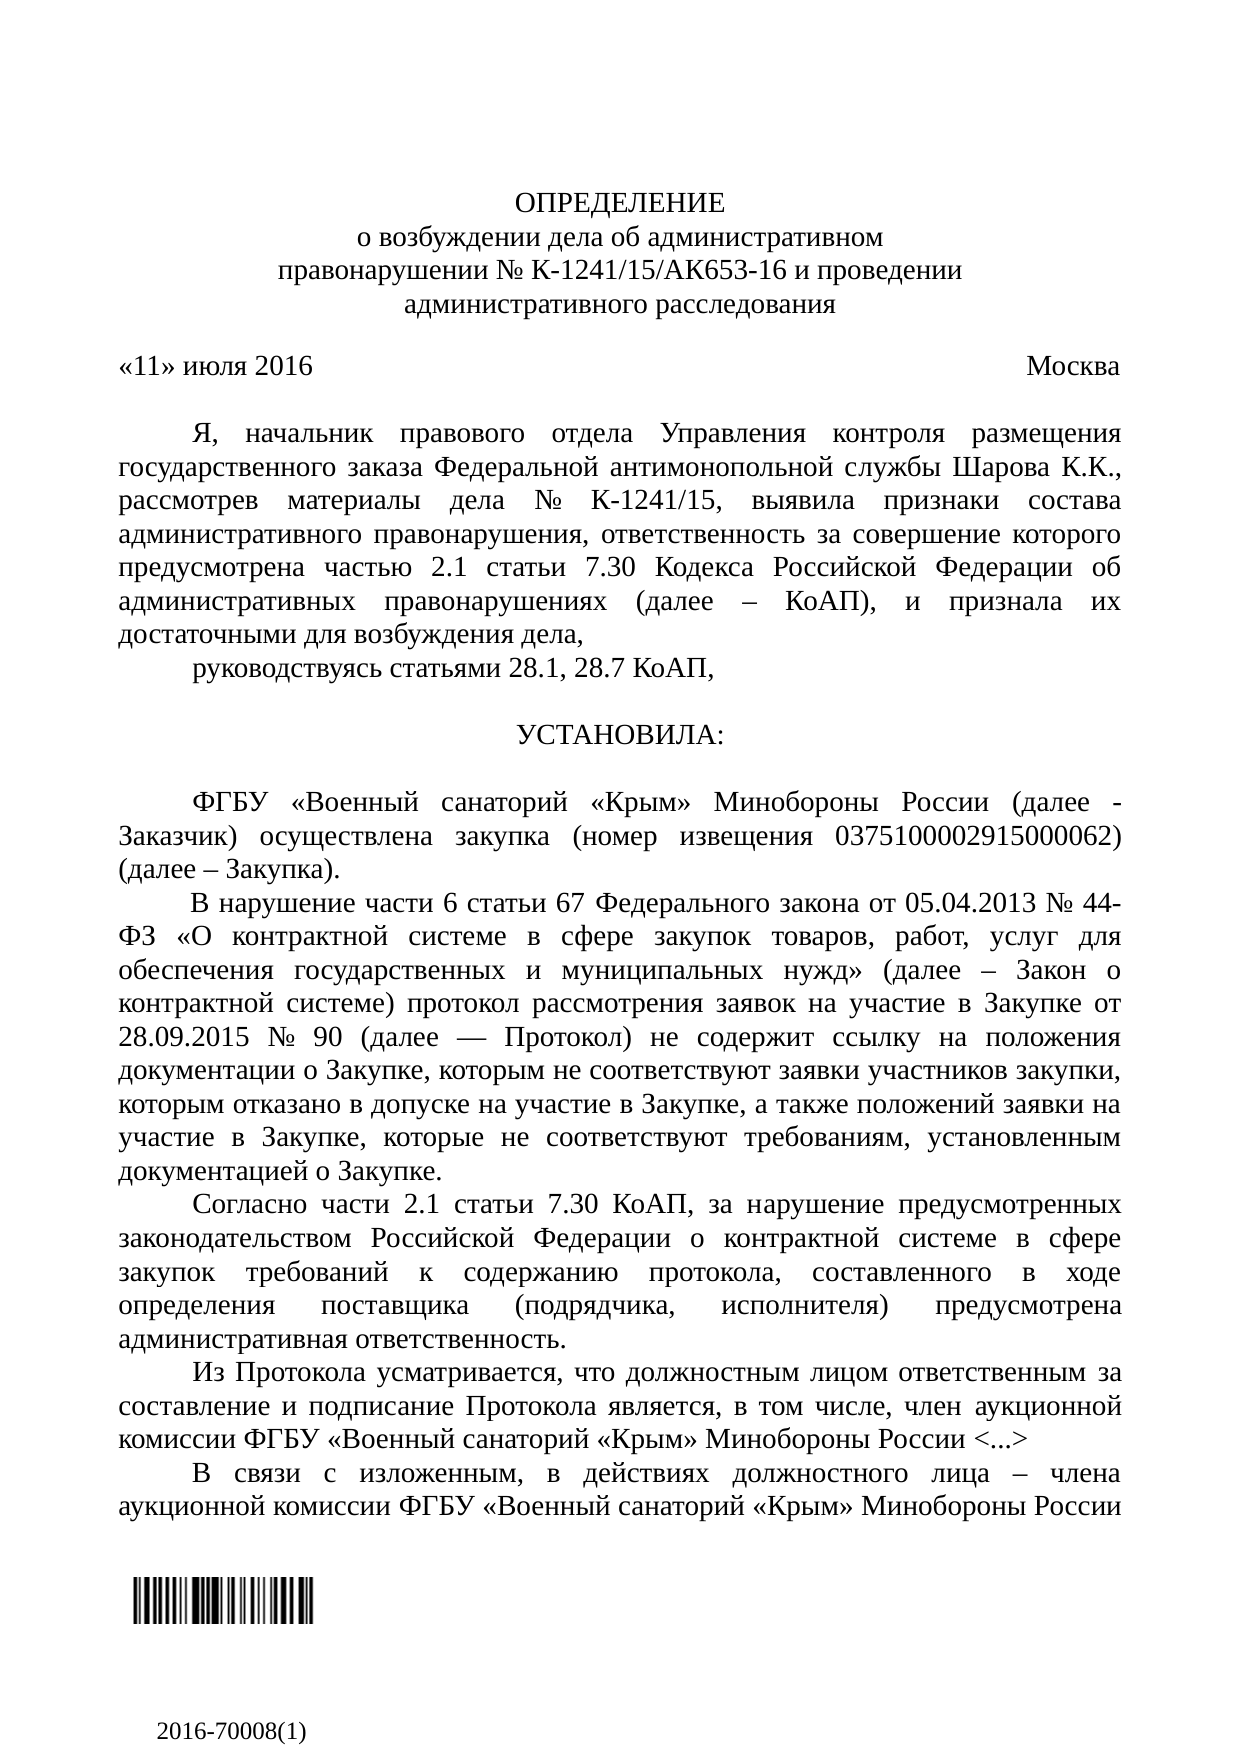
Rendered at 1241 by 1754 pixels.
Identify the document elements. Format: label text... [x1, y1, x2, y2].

text Я, начальник правового отдела Управления контроля размещения государственного заказа Федеральной антимонопольной службы Шарова К.К., рассмотрев материалы дела № К-1241/15, выявила признаки состава административного правонарушения, ответственность за совершение которого предусмотрена частью 2.1 статьи 7.30 Кодекса Российской Федерации об административных правонарушениях (далее – КоАП), и признала их достаточными для возбуждения дела, [118, 415, 1122, 650]
text руководствуясь статьями 28.1, 28.7 КоАП, [118, 650, 1122, 683]
text Из Протокола усматривается, что должностным лицом ответственным за составление и подписание Протокола является, в том числе, член аукционной комиссии ФГБУ «Военный санаторий «Крым» Минобороны России <...> [118, 1354, 1122, 1455]
text «11» июля 2016 Москва [118, 348, 1122, 382]
text ФГБУ «Военный санаторий «Крым» Минобороны России (далее - Заказчик) осуществлена закупка (номер извещения 0375100002915000062) (далее – Закупка). [118, 784, 1122, 885]
text УСТАНОВИЛА: [118, 717, 1122, 751]
text ОПРЕДЕЛЕНИЕ [118, 185, 1122, 219]
text В связи с изложенным, в действиях должностного лица – члена аукционной комиссии ФГБУ «Военный санаторий «Крым» Минобороны России [118, 1455, 1122, 1522]
text Согласно части 2.1 статьи 7.30 КоАП, за нарушение предусмотренных законодательством Российской Федерации о контрактной системе в сфере закупок требований к содержанию протокола, составленного в ходе определения поставщика (подрядчика, исполнителя) предусмотрена административная ответственность. [118, 1187, 1122, 1354]
text В нарушение части 6 статьи 67 Федерального закона от 05.04.2013 № 44-ФЗ «О контрактной системе в сфере закупок товаров, работ, услуг для обеспечения государственных и муниципальных нужд» (далее – Закон о контрактной системе) протокол рассмотрения заявок на участие в Закупке от 28.09.2015 № 90 (далее — Протокол) не содержит ссылку на положения документации о Закупке, которым не соответствуют заявки участников закупки, которым отказано в допуске на участие в Закупке, а также положений заявки на участие в Закупке, которые не соответствуют требованиям, установленным документацией о Закупке. [118, 885, 1122, 1187]
picture [118, 1577, 331, 1624]
text о возбуждении дела об административном [118, 219, 1122, 252]
text административного расследования [118, 286, 1122, 319]
text правонарушении № К-1241/15/АК653-16 и проведении [118, 252, 1122, 286]
